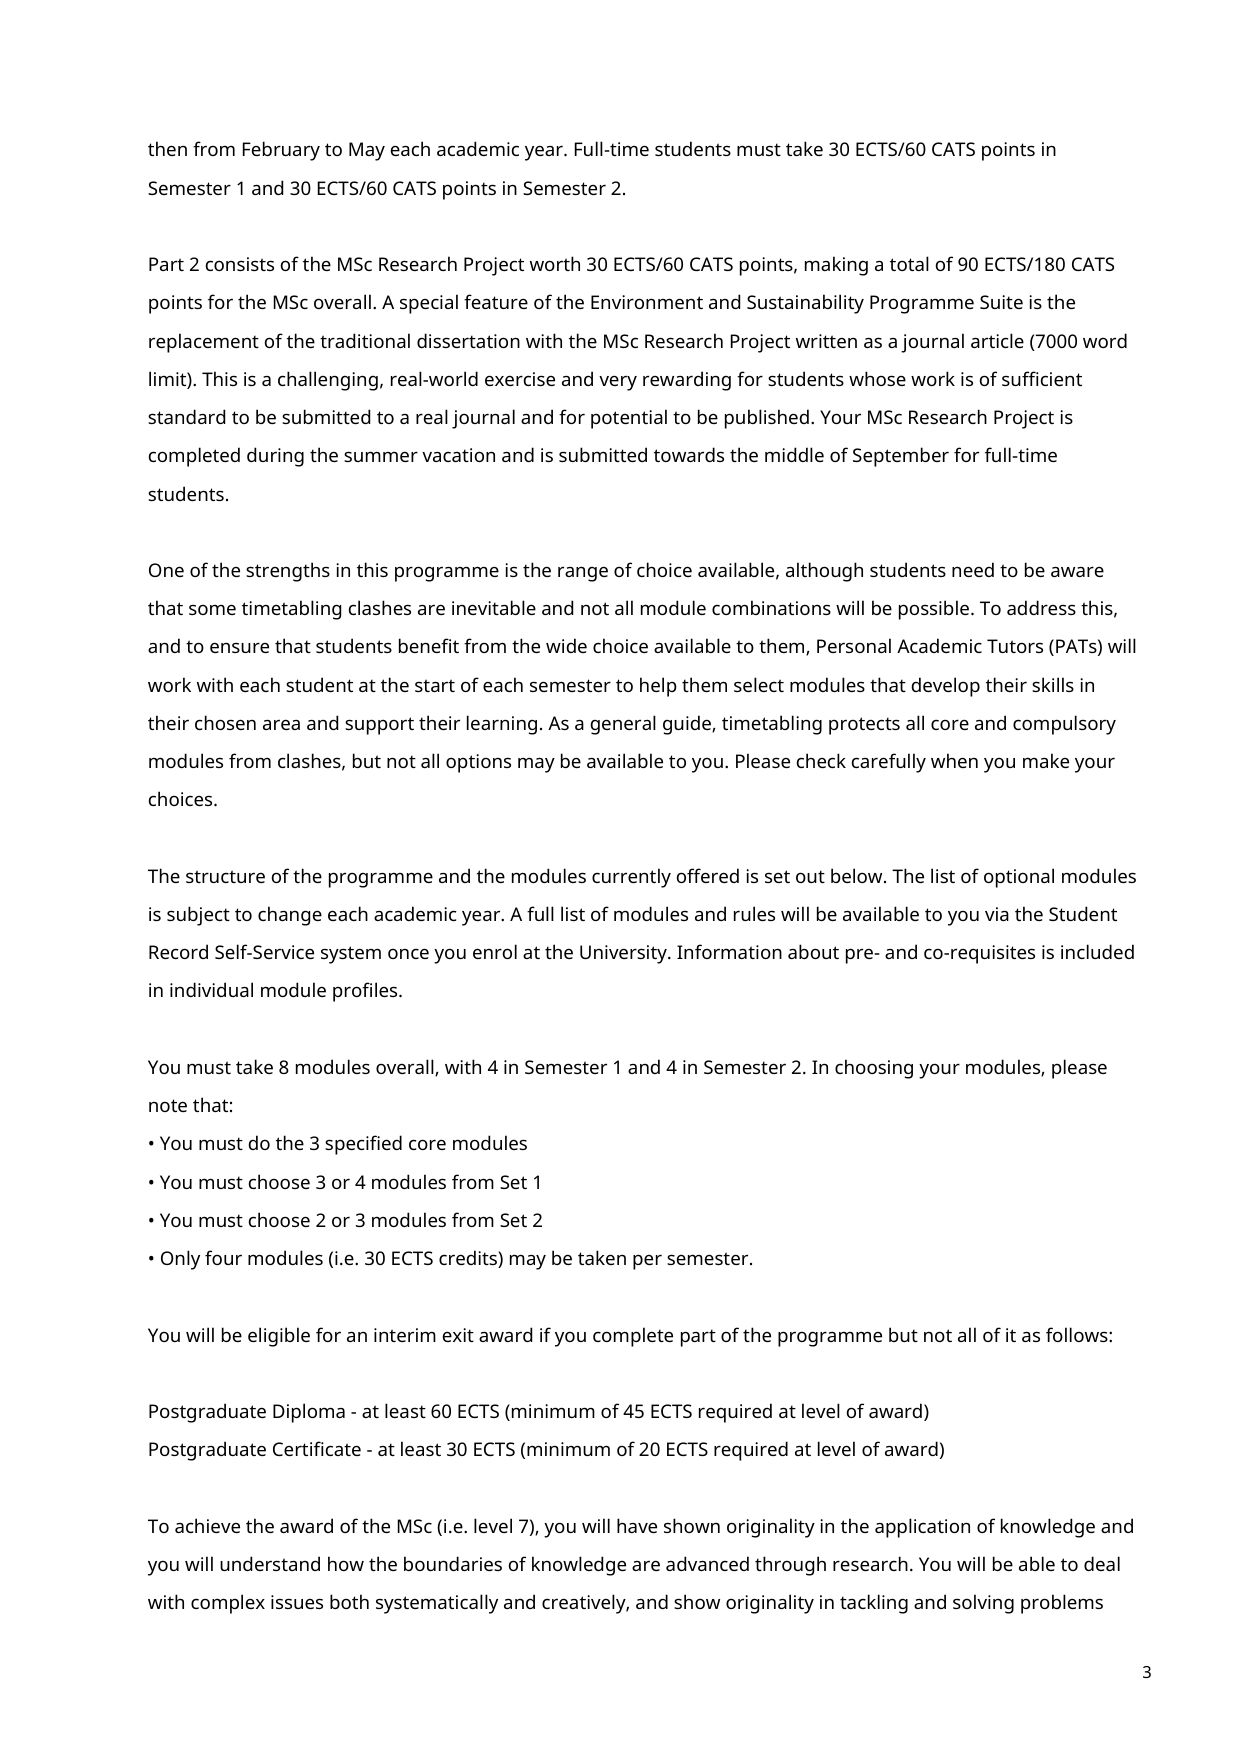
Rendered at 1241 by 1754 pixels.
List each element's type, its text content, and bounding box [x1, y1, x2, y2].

table_header then from February to May each academic year. Full-time students must take 30 ECTS/60 CATS points in Semester 1 and 30 ECTS/60 CATS points in Semester 2. Part 2 consists of the MSc Research Project worth 30 ECTS/60 CATS points, making a total of 90 ECTS/180 CATS points for the MSc overall. A special feature of the Environment and Sustainability Programme Suite is the replacement of the traditional dissertation with the MSc Research Project written as a journal article (7000 word limit). This is a challenging, real-world exercise and very rewarding for students whose work is of sufficient standard to be submitted to a real journal and for potential to be published. Your MSc Research Project is completed during the summer vacation and is submitted towards the middle of September for full-time students. One of the strengths in this programme is the range of choice available, although students need to be aware that some timetabling clashes are inevitable and not all module combinations will be possible. To address this, and to ensure that students benefit from the wide choice available to them, Personal Academic Tutors (PATs) will work with each student at the start of each semester to help them select modules that develop their skills in their chosen area and support their learning. As a general guide, timetabling protects all core and compulsory modules from clashes, but not all options may be available to you. Please check carefully when you make your choices. The structure of the programme and the modules currently offered is set out below. The list of optional modules is subject to change each academic year. A full list of modules and rules will be available to you via the Student Record Self-Service system once you enrol at the University. Information about pre- and co-requisites is included in individual module profiles. You must take 8 modules overall, with 4 in Semester 1 and 4 in Semester 2. In choosing your modules, please note that: • You must do the 3 specified core modules • You must choose 3 or 4 modules from Set 1 • You must choose 2 or 3 modules from Set 2 • Only four modules (i.e. 30 ECTS credits) may be taken per semester. You will be eligible for an interim exit award if you complete part of the programme but not all of it as follows: Postgraduate Diploma - at least 60 ECTS (minimum of 45 ECTS required at level of award) Postgraduate Certificate - at least 30 ECTS (minimum of 20 ECTS required at level of award) To achieve the award of the MSc (i.e. level 7), you will have shown originality in the application of knowledge and you will understand how the boundaries of knowledge are advanced through research. You will be able to deal with complex issues both systematically and creatively, and show originality in tackling and solving problems [136, 137, 1152, 1615]
